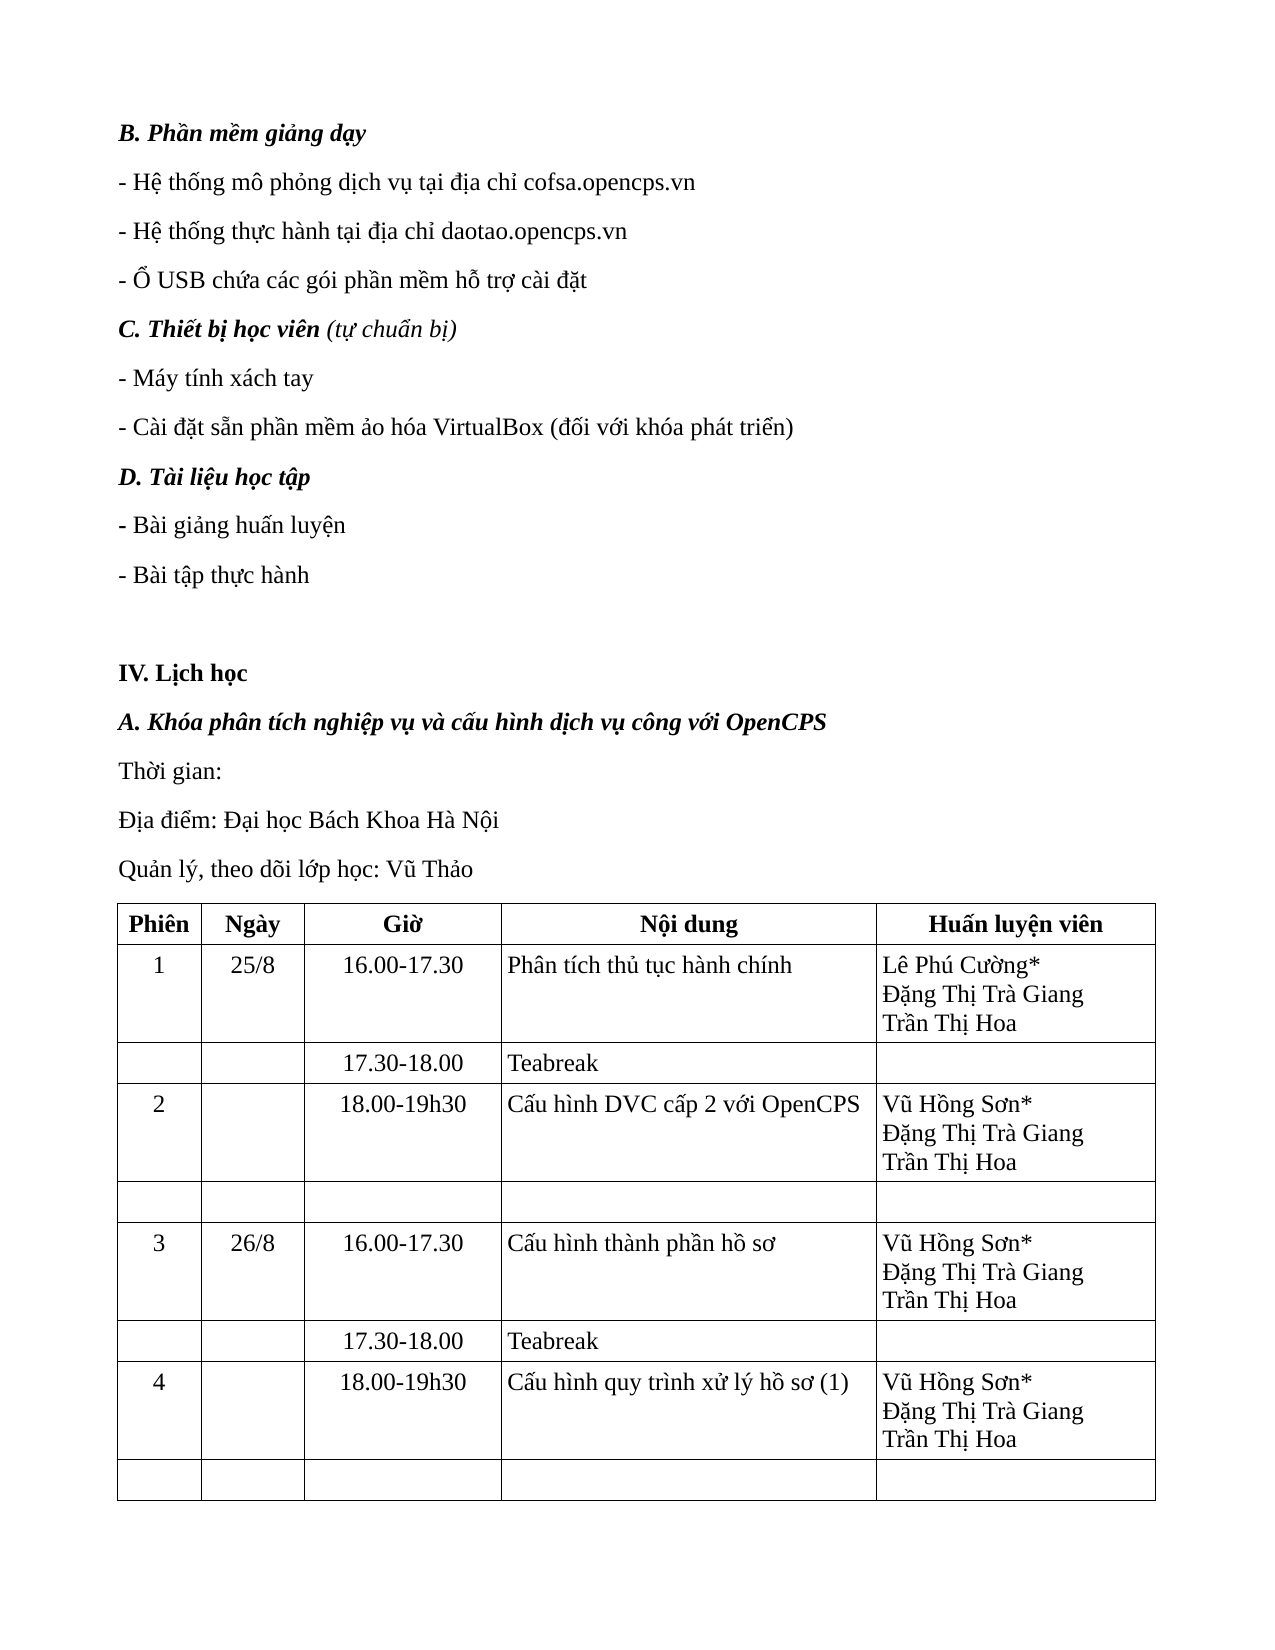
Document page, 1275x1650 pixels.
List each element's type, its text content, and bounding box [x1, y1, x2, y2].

table_cell [305, 1182, 501, 1222]
text B. Phần mềm giảng dạy [118, 118, 1157, 147]
table_cell Vũ Hồng Sơn* Đặng Thị Trà Giang Trần Thị Hoa [877, 1084, 1155, 1181]
table_cell Teabreak [502, 1321, 876, 1361]
table_cell 4 [118, 1362, 201, 1459]
table_cell Vũ Hồng Sơn* Đặng Thị Trà Giang Trần Thị Hoa [877, 1223, 1155, 1320]
table_cell Vũ Hồng Sơn* Đặng Thị Trà Giang Trần Thị Hoa [877, 1362, 1155, 1459]
table_cell 2 [118, 1084, 201, 1181]
table_cell [877, 1321, 1155, 1361]
table_cell 16.00-17.30 [305, 945, 501, 1042]
text Địa điểm: Đại học Bách Khoa Hà Nội [118, 805, 1157, 834]
table_cell Cấu hình quy trình xử lý hồ sơ (1) [502, 1362, 876, 1459]
table_header Huấn luyện viên [877, 904, 1155, 944]
table_cell 18.00-19h30 [305, 1362, 501, 1459]
table_header Phiên [118, 904, 201, 944]
table_header Giờ [305, 904, 501, 944]
text - Máy tính xách tay [118, 363, 1157, 392]
table_cell [202, 1460, 304, 1500]
text Quản lý, theo dõi lớp học: Vũ Thảo [118, 854, 1157, 883]
table_cell Cấu hình thành phần hồ sơ [502, 1223, 876, 1320]
text C. Thiết bị học viên (tự chuẩn bị) [118, 314, 1157, 343]
table_cell 17.30-18.00 [305, 1043, 501, 1083]
table_header Nội dung [502, 904, 876, 944]
text - Ổ USB chứa các gói phần mềm hỗ trợ cài đặt [118, 265, 1157, 294]
table_cell [305, 1460, 501, 1500]
table_cell [502, 1460, 876, 1500]
table_cell [202, 1362, 304, 1459]
text - Hệ thống mô phỏng dịch vụ tại địa chỉ cofsa.opencps.vn [118, 167, 1157, 196]
table_header Ngày [202, 904, 304, 944]
table_cell 26/8 [202, 1223, 304, 1320]
table_cell 3 [118, 1223, 201, 1320]
text - Bài tập thực hành [118, 560, 1157, 588]
table_cell [502, 1182, 876, 1222]
table_cell [118, 1182, 201, 1222]
table_cell [202, 1321, 304, 1361]
text D. Tài liệu học tập [118, 462, 1157, 490]
text - Bài giảng huấn luyện [118, 511, 1157, 539]
table_cell [877, 1043, 1155, 1083]
table_cell 16.00-17.30 [305, 1223, 501, 1320]
table_cell 17.30-18.00 [305, 1321, 501, 1361]
table_cell Lê Phú Cường* Đặng Thị Trà Giang Trần Thị Hoa [877, 945, 1155, 1042]
text Thời gian: [118, 756, 1157, 785]
table_cell 1 [118, 945, 201, 1042]
text - Cài đặt sẵn phần mềm ảo hóa VirtualBox (đối với khóa phát triển) [118, 412, 1157, 441]
table_cell [202, 1043, 304, 1083]
table_cell Phân tích thủ tục hành chính [502, 945, 876, 1042]
table_cell [202, 1084, 304, 1181]
table_cell [118, 1043, 201, 1083]
table_cell [118, 1460, 201, 1500]
table_cell [877, 1182, 1155, 1222]
table_cell Cấu hình DVC cấp 2 với OpenCPS [502, 1084, 876, 1181]
table_cell [118, 1321, 201, 1361]
text - Hệ thống thực hành tại địa chỉ daotao.opencps.vn [118, 216, 1157, 245]
table_cell [202, 1182, 304, 1222]
table_cell 18.00-19h30 [305, 1084, 501, 1181]
table_cell 25/8 [202, 945, 304, 1042]
table_cell [877, 1460, 1155, 1500]
text IV. Lịch học [118, 658, 1157, 687]
text A. Khóa phân tích nghiệp vụ và cấu hình dịch vụ công với OpenCPS [118, 707, 1157, 736]
table_cell Teabreak [502, 1043, 876, 1083]
